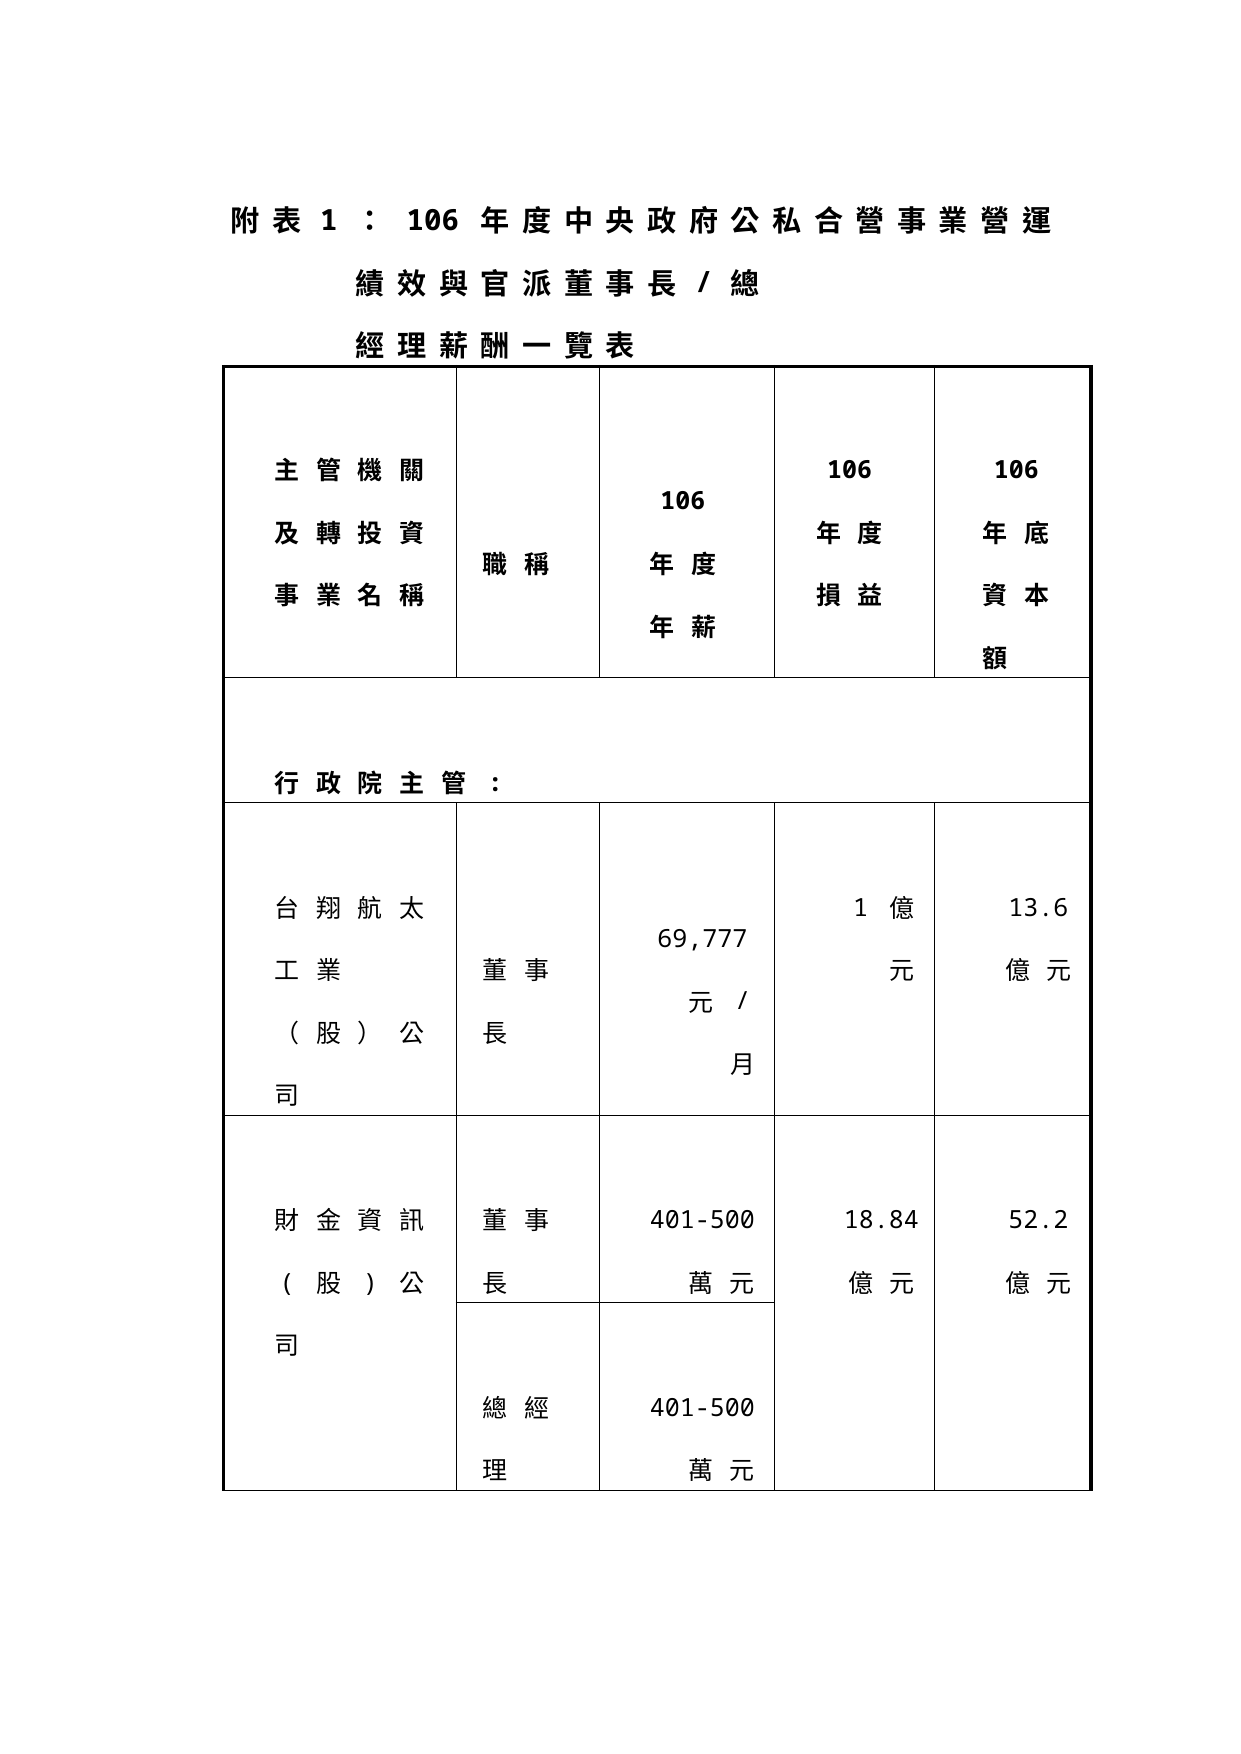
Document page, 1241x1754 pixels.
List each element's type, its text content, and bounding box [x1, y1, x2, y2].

text 經理薪酬一覽表 [212, 302, 1058, 365]
table_cell 13.6億元 [935, 803, 1089, 1115]
table_cell 台翔航太工業（股）公司 [225, 803, 456, 1115]
table_cell 401-500萬元 [600, 1303, 774, 1490]
table_header 職稱 [457, 368, 599, 677]
table_header 主管機關及轉投資事業名稱 [225, 368, 456, 677]
table_cell 52.2億元 [935, 1116, 1089, 1490]
table_cell 董事長 [457, 1116, 599, 1302]
table_header 106年度損益 [775, 368, 934, 677]
table_cell 總經理 [457, 1303, 599, 1490]
table_header 106年底資本額 [935, 368, 1089, 677]
table_cell 401-500萬元 [600, 1116, 774, 1302]
table_cell 董事長 [457, 803, 599, 1115]
table_cell 69,777元/月 [600, 803, 774, 1115]
table_cell 行政院主管: [225, 678, 1089, 802]
table_header 106年度年薪 [600, 368, 774, 677]
table_cell 財金資訊(股)公司 [225, 1116, 456, 1490]
table_cell 1億元 [775, 803, 934, 1115]
table_cell 18.84億元 [775, 1116, 934, 1490]
text 附表1：106年度中央政府公私合營事業營運績效與官派董事長/總 [212, 177, 1058, 302]
